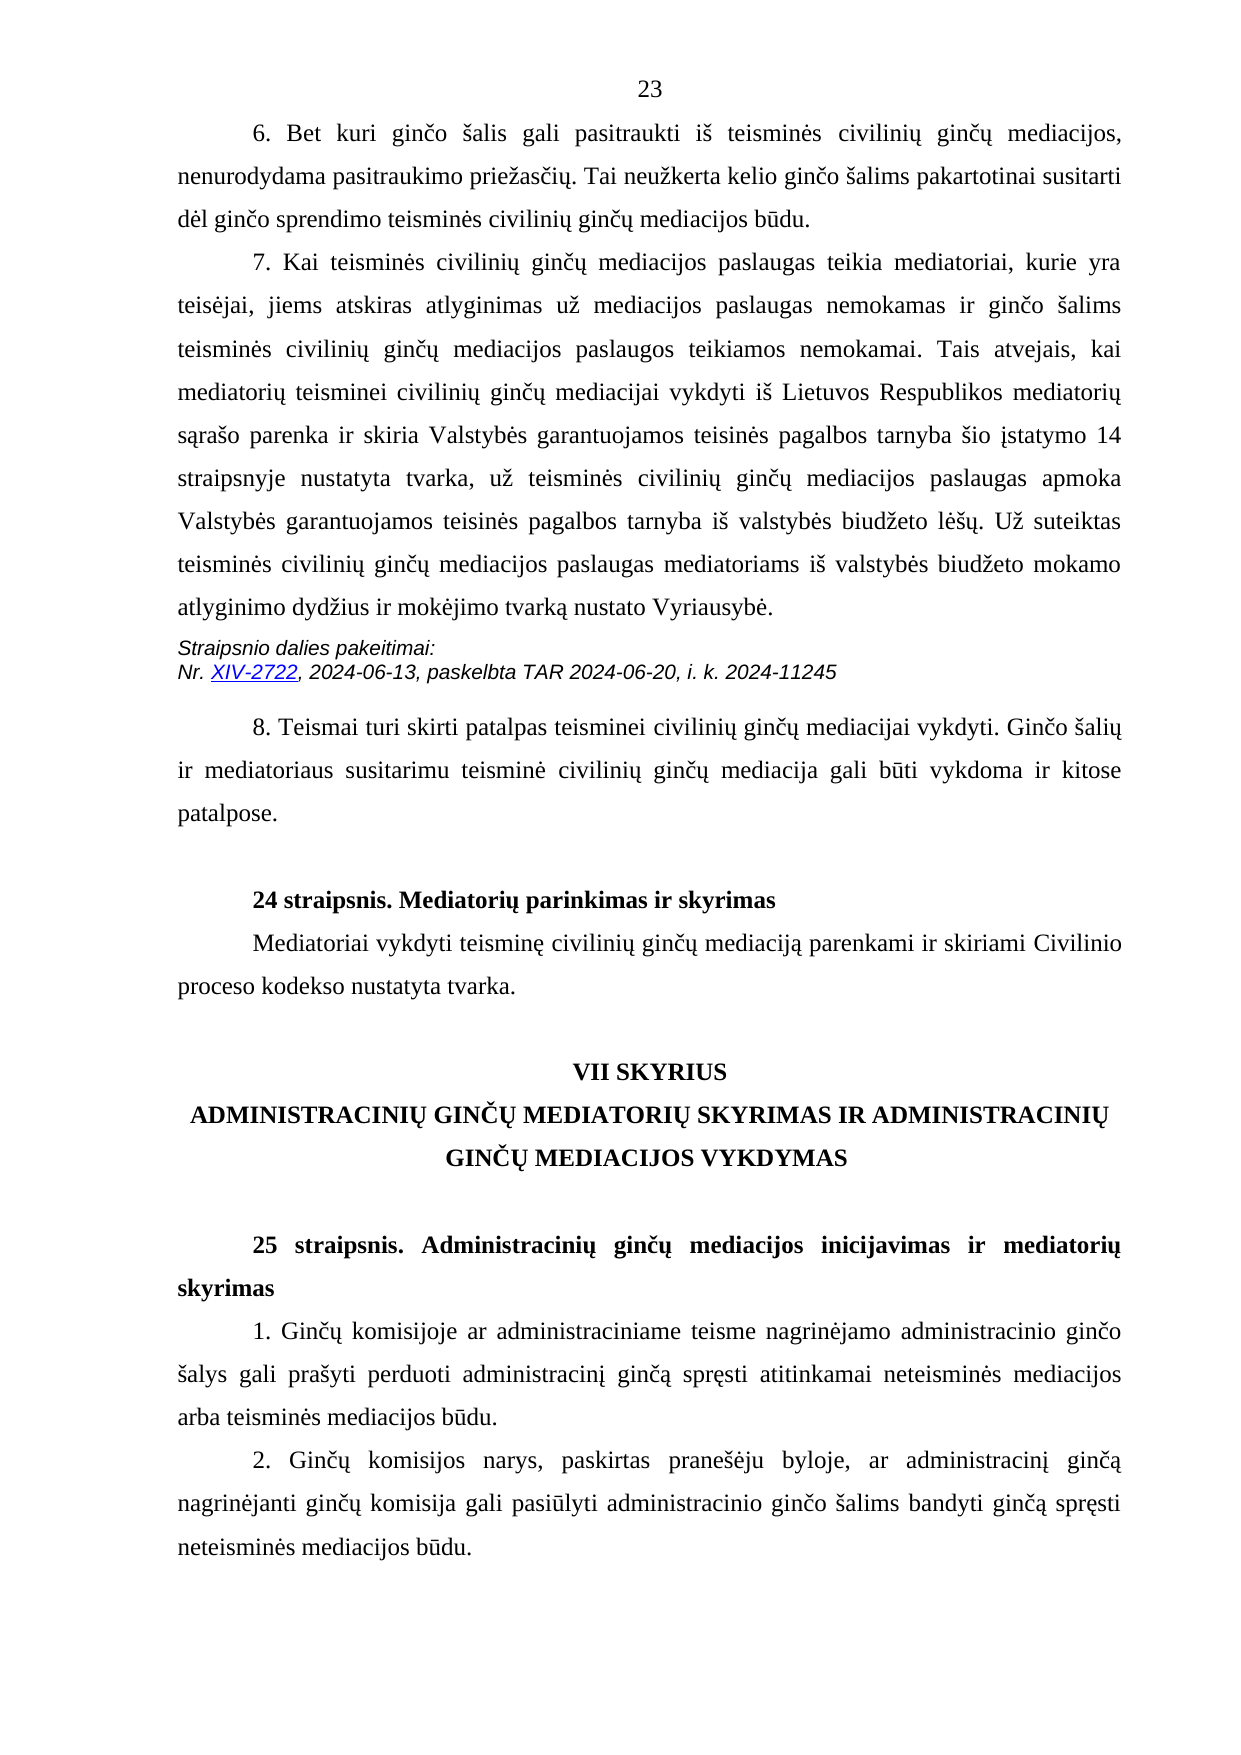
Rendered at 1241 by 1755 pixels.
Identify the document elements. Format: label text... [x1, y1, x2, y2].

text Mediatoriai vykdyti teisminę civilinių ginčų mediaciją parenkami ir skiriami Civilinio proceso kodekso nustatyta tvarka. [177, 928, 1122, 1000]
text 6. Bet kuri ginčo šalis gali pasitraukti iš teisminės civilinių ginčų mediacijos, nenurodydama pasitraukimo priežasčių. Tai neužkerta kelio ginčo šalims pakartotinai susitarti dėl ginčo sprendimo teisminės civilinių ginčų mediacijos būdu. [177, 118, 1122, 233]
text Straipsnio dalies pakeitimai: [177, 636, 1122, 659]
text ADMINISTRACINIŲ GINČŲ MEDIATORIŲ SKYRIMAS IR ADMINISTRACINIŲ GINČŲ MEDIACIJOS VYKDYMAS [177, 1100, 1122, 1172]
text 7. Kai teisminės civilinių ginčų mediacijos paslaugas teikia mediatoriai, kurie yra teisėjai, jiems atskiras atlyginimas už mediacijos paslaugas nemokamas ir ginčo šalims teisminės civilinių ginčų mediacijos paslaugos teikiamos nemokamai. Tais atvejais, kai mediatorių teisminei civilinių ginčų mediacijai vykdyti iš Lietuvos Respublikos mediatorių sąrašo parenka ir skiria Valstybės garantuojamos teisinės pagalbos tarnyba šio įstatymo 14 straipsnyje nustatyta tvarka, už teisminės civilinių ginčų mediacijos paslaugas apmoka Valstybės garantuojamos teisinės pagalbos tarnyba iš valstybės biudžeto lėšų. Už suteiktas teisminės civilinių ginčų mediacijos paslaugas mediatoriams iš valstybės biudžeto mokamo atlyginimo dydžius ir mokėjimo tvarką nustato Vyriausybė. [177, 247, 1122, 621]
text 2. Ginčų komisijos narys, paskirtas pranešėju byloje, ar administracinį ginčą nagrinėjanti ginčų komisija gali pasiūlyti administracinio ginčo šalims bandyti ginčą spręsti neteisminės mediacijos būdu. [177, 1445, 1122, 1560]
text 24 straipsnis. Mediatorių parinkimas ir skyrimas [177, 885, 1122, 913]
text 1. Ginčų komisijoje ar administraciniame teisme nagrinėjamo administracinio ginčo šalys gali prašyti perduoti administracinį ginčą spręsti atitinkamai neteisminės mediacijos arba teisminės mediacijos būdu. [177, 1316, 1122, 1431]
text Nr. XIV-2722, 2024-06-13, paskelbta TAR 2024-06-20, i. k. 2024-11245 [177, 659, 1122, 683]
text VII SKYRIUS [177, 1057, 1122, 1086]
text 25 straipsnis. Administracinių ginčų mediacijos inicijavimas ir mediatorių skyrimas [177, 1230, 1122, 1302]
text 8. Teismai turi skirti patalpas teisminei civilinių ginčų mediacijai vykdyti. Ginčo šalių ir mediatoriaus susitarimu teisminė civilinių ginčų mediacija gali būti vykdoma ir kitose patalpose. [177, 712, 1122, 827]
